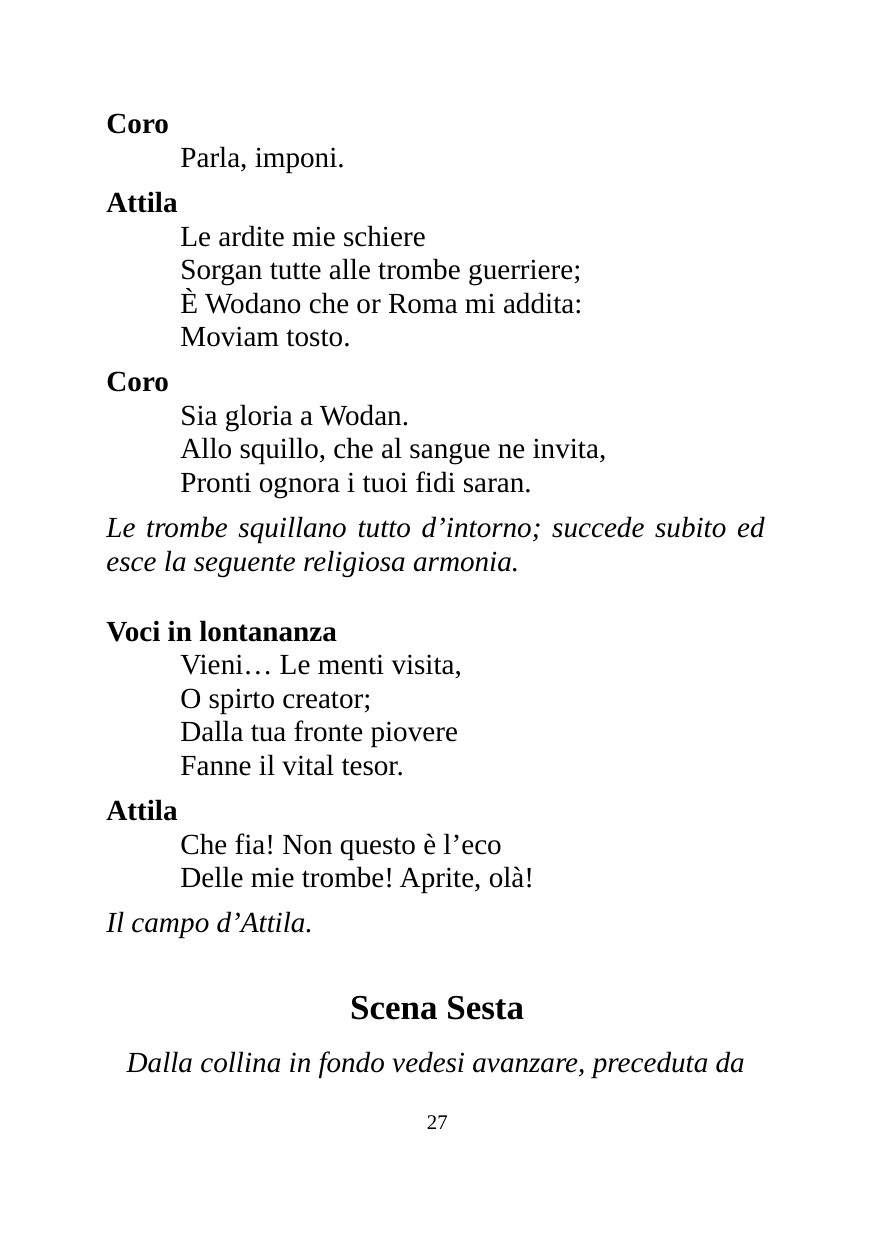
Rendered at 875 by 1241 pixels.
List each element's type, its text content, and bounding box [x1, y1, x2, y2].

text Dalla collina in fondo vedesi avanzare, preceduta da [106, 1045, 768, 1078]
subtitle Scena Sesta [106, 987, 768, 1027]
text Parla, imponi. [180, 140, 768, 173]
text Coro [106, 364, 768, 398]
text Attila [106, 185, 768, 219]
text Il campo d’Attila. [106, 906, 768, 939]
text Coro [106, 106, 768, 140]
text Che fia! Non questo è l’eco Delle mie trombe! Aprite, olà! [180, 827, 768, 894]
text Le trombe squillano tutto d’intorno; succede subito ed esce la seguente religiosa armonia. [106, 511, 768, 578]
text Voci in lontananza [106, 614, 768, 647]
text Attila [106, 793, 768, 827]
text Sia gloria a Wodan. Allo squillo, che al sangue ne invita, Pronti ognora i tuoi fidi saran. [180, 398, 768, 499]
text Le ardite mie schiere Sorgan tutte alle trombe guerriere; È Wodano che or Roma mi addita: Moviam tosto. [180, 219, 768, 353]
text Vieni… Le menti visita, O spirto creator; Dalla tua fronte piovere Fanne il vital tesor. [180, 647, 768, 781]
